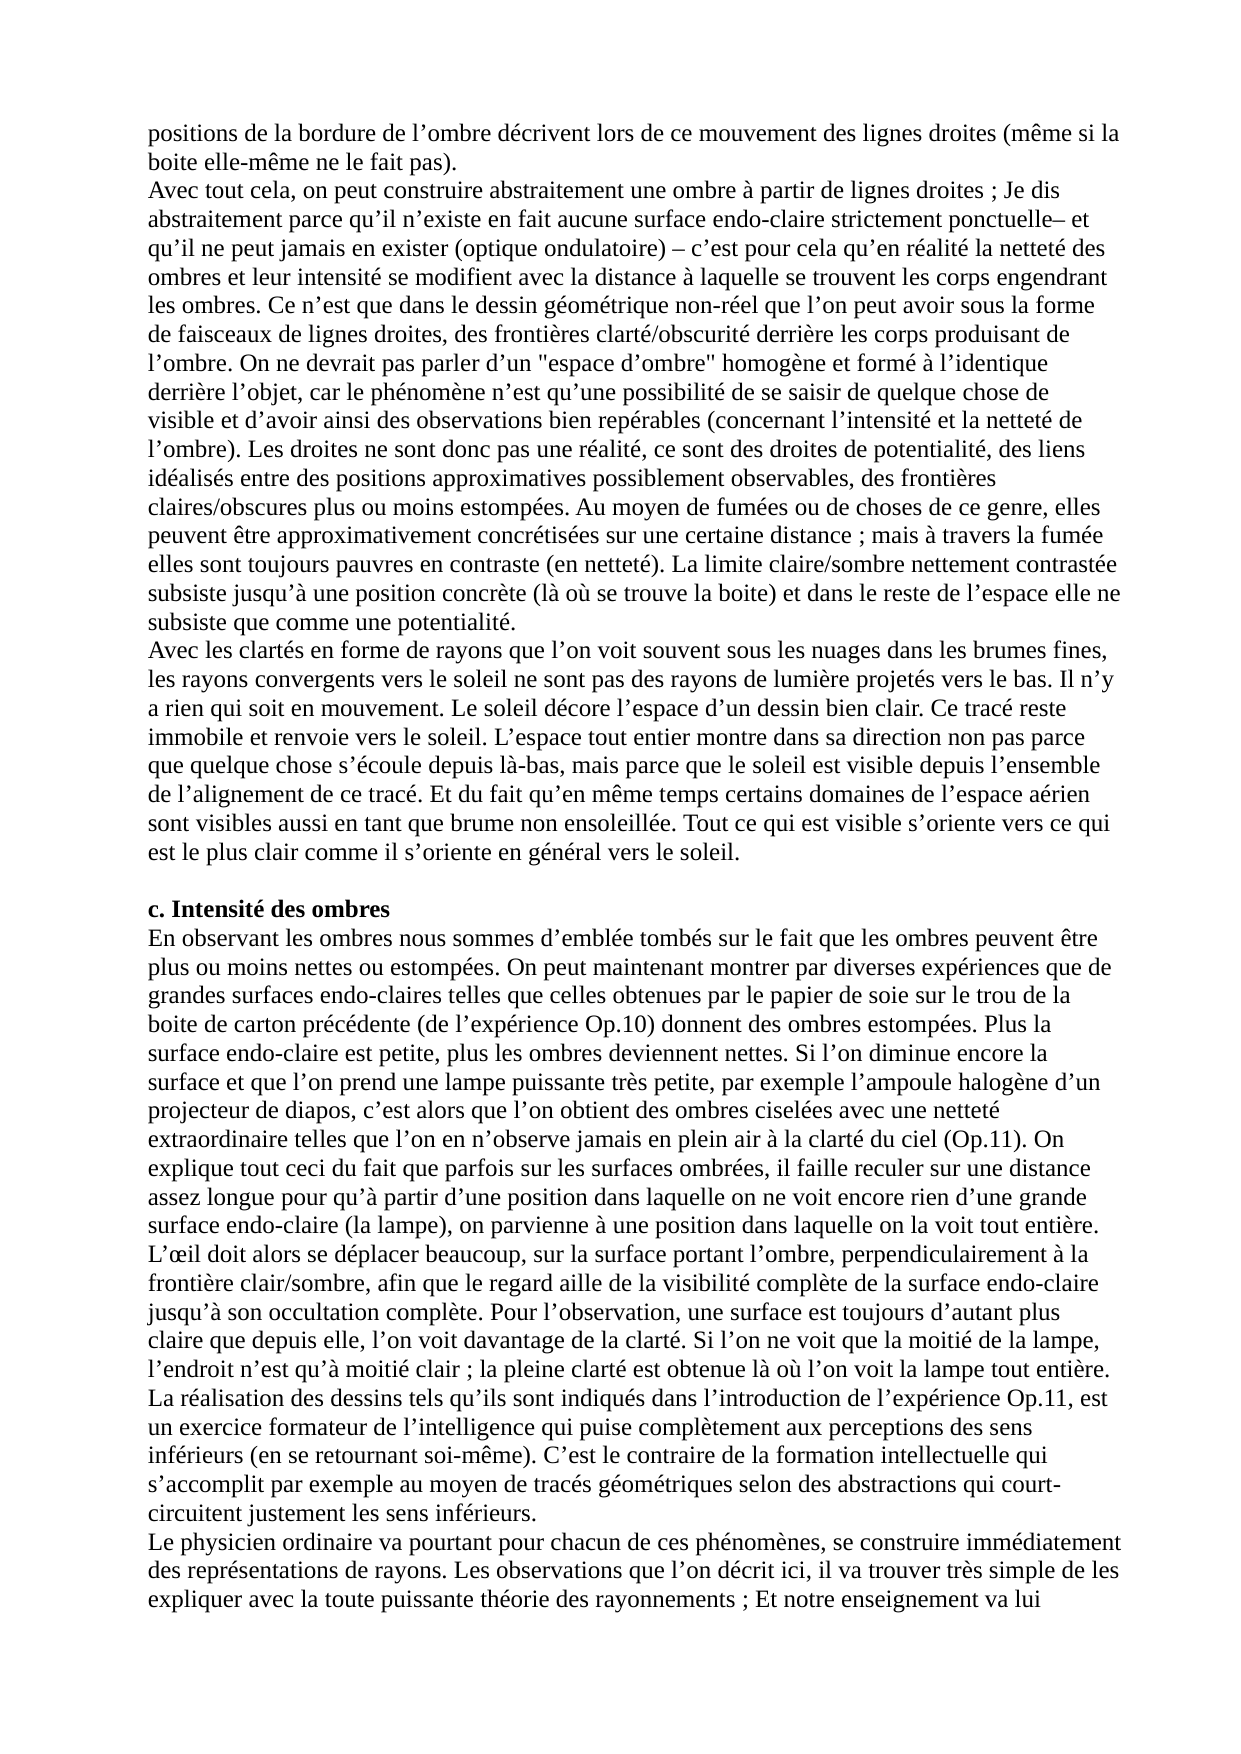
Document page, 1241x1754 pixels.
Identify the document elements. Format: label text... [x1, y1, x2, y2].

text En observant les ombres nous sommes d’emblée tombés sur le fait que les ombres peuvent être plus ou moins nettes ou estompées. On peut maintenant montrer par diverses expériences que de grandes surfaces endo-claires telles que celles obtenues par le papier de soie sur le trou de la boite de carton précédente (de l’expérience Op.10) donnent des ombres estompées. Plus la surface endo-claire est petite, plus les ombres deviennent nettes. Si l’on diminue encore la surface et que l’on prend une lampe puissante très petite, par exemple l’ampoule halogène d’un projecteur de diapos, c’est alors que l’on obtient des ombres ciselées avec une netteté extraordinaire telles que l’on en n’observe jamais en plein air à la clarté du ciel (Op.11). On explique tout ceci du fait que parfois sur les surfaces ombrées, il faille reculer sur une distance assez longue pour qu’à partir d’une position dans laquelle on ne voit encore rien d’une grande surface endo-claire (la lampe), on parvienne à une position dans laquelle on la voit tout entière. L’œil doit alors se déplacer beaucoup, sur la surface portant l’ombre, perpendiculairement à la frontière clair/sombre, afin que le regard aille de la visibilité complète de la surface endo-claire jusqu’à son occultation complète. Pour l’observation, une surface est toujours d’autant plus claire que depuis elle, l’on voit davantage de la clarté. Si l’on ne voit que la moitié de la lampe, l’endroit n’est qu’à moitié clair ; la pleine clarté est obtenue là où l’on voit la lampe tout entière. La réalisation des dessins tels qu’ils sont indiqués dans l’introduction de l’expérience Op.11, est un exercice formateur de l’intelligence qui puise complètement aux perceptions des sens inférieurs (en se retournant soi-même). C’est le contraire de la formation intellectuelle qui s’accomplit par exemple au moyen de tracés géométriques selon des abstractions qui court-circuitent justement les sens inférieurs. [148, 923, 1122, 1527]
text c. Intensité des ombres [148, 894, 1122, 923]
text Avec les clartés en forme de rayons que l’on voit souvent sous les nuages dans les brumes fines, les rayons convergents vers le soleil ne sont pas des rayons de lumière projetés vers le bas. Il n’y a rien qui soit en mouvement. Le soleil décore l’espace d’un dessin bien clair. Ce tracé reste immobile et renvoie vers le soleil. L’espace tout entier montre dans sa direction non pas parce que quelque chose s’écoule depuis là-bas, mais parce que le soleil est visible depuis l’ensemble de l’alignement de ce tracé. Et du fait qu’en même temps certains domaines de l’espace aérien sont visibles aussi en tant que brume non ensoleillée. Tout ce qui est visible s’oriente vers ce qui est le plus clair comme il s’oriente en général vers le soleil. [148, 636, 1122, 866]
text Avec tout cela, on peut construire abstraitement une ombre à partir de lignes droites ; Je dis abstraitement parce qu’il n’existe en fait aucune surface endo-claire strictement ponctuelle– et qu’il ne peut jamais en exister (optique ondulatoire) – c’est pour cela qu’en réalité la netteté des ombres et leur intensité se modifient avec la distance à laquelle se trouvent les corps engendrant les ombres. Ce n’est que dans le dessin géométrique non-réel que l’on peut avoir sous la forme de faisceaux de lignes droites, des frontières clarté/obscurité derrière les corps produisant de l’ombre. On ne devrait pas parler d’un "espace d’ombre" homogène et formé à l’identique derrière l’objet, car le phénomène n’est qu’une possibilité de se saisir de quelque chose de visible et d’avoir ainsi des observations bien repérables (concernant l’intensité et la netteté de l’ombre). Les droites ne sont donc pas une réalité, ce sont des droites de potentialité, des liens idéalisés entre des positions approximatives possiblement observables, des frontières claires/obscures plus ou moins estompées. Au moyen de fumées ou de choses de ce genre, elles peuvent être approximativement concrétisées sur une certaine distance ; mais à travers la fumée elles sont toujours pauvres en contraste (en netteté). La limite claire/sombre nettement contrastée subsiste jusqu’à une position concrète (là où se trouve la boite) et dans le reste de l’espace elle ne subsiste que comme une potentialité. [148, 176, 1122, 636]
text positions de la bordure de l’ombre décrivent lors de ce mouvement des lignes droites (même si la boite elle-même ne le fait pas). [148, 118, 1122, 176]
text Le physicien ordinaire va pourtant pour chacun de ces phénomènes, se construire immédiatement des représentations de rayons. Les observations que l’on décrit ici, il va trouver très simple de les expliquer avec la toute puissante théorie des rayonnements ; Et notre enseignement va lui [148, 1527, 1122, 1613]
